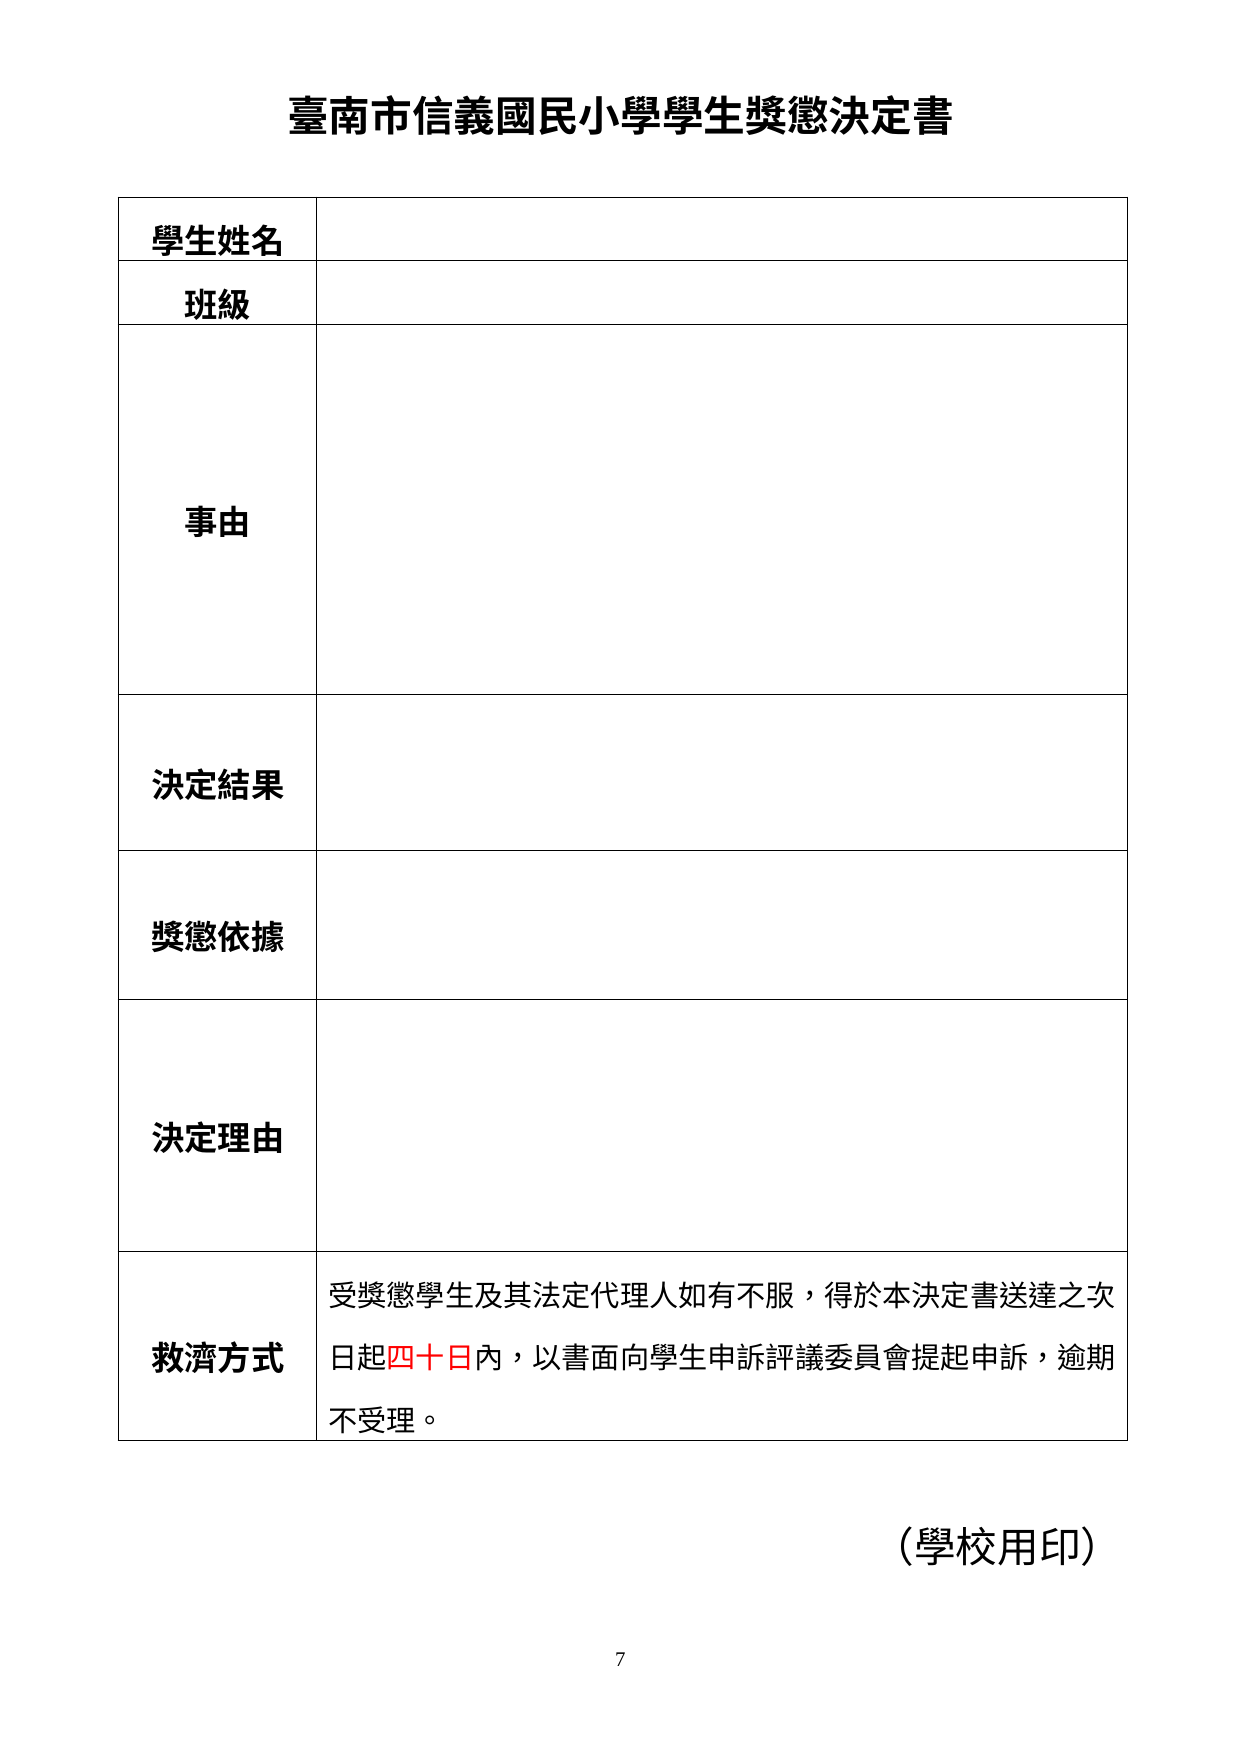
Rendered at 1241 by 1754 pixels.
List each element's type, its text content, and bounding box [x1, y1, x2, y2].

table_cell [317, 261, 1127, 324]
table_cell [317, 325, 1127, 694]
table_cell [317, 851, 1127, 998]
table_cell 救濟方式 [119, 1252, 316, 1439]
text （學校用印） [118, 1503, 1122, 1566]
table_cell [317, 1000, 1127, 1251]
table_cell 事由 [119, 325, 316, 694]
table_cell 班級 [119, 261, 316, 324]
table_cell 受獎懲學生及其法定代理人如有不服，得於本決定書送達之次日起四十日內，以書面向學生申訴評議委員會提起申訴，逾期不受理。 [317, 1252, 1127, 1439]
table_header 學生姓名 [119, 198, 316, 260]
table_cell 獎懲依據 [119, 851, 316, 998]
table_cell 決定理由 [119, 1000, 316, 1251]
table_header [317, 198, 1127, 260]
table_cell 決定結果 [119, 695, 316, 850]
text 臺南市信義國民小學學生獎懲決定書 [118, 72, 1122, 134]
table_cell [317, 695, 1127, 850]
